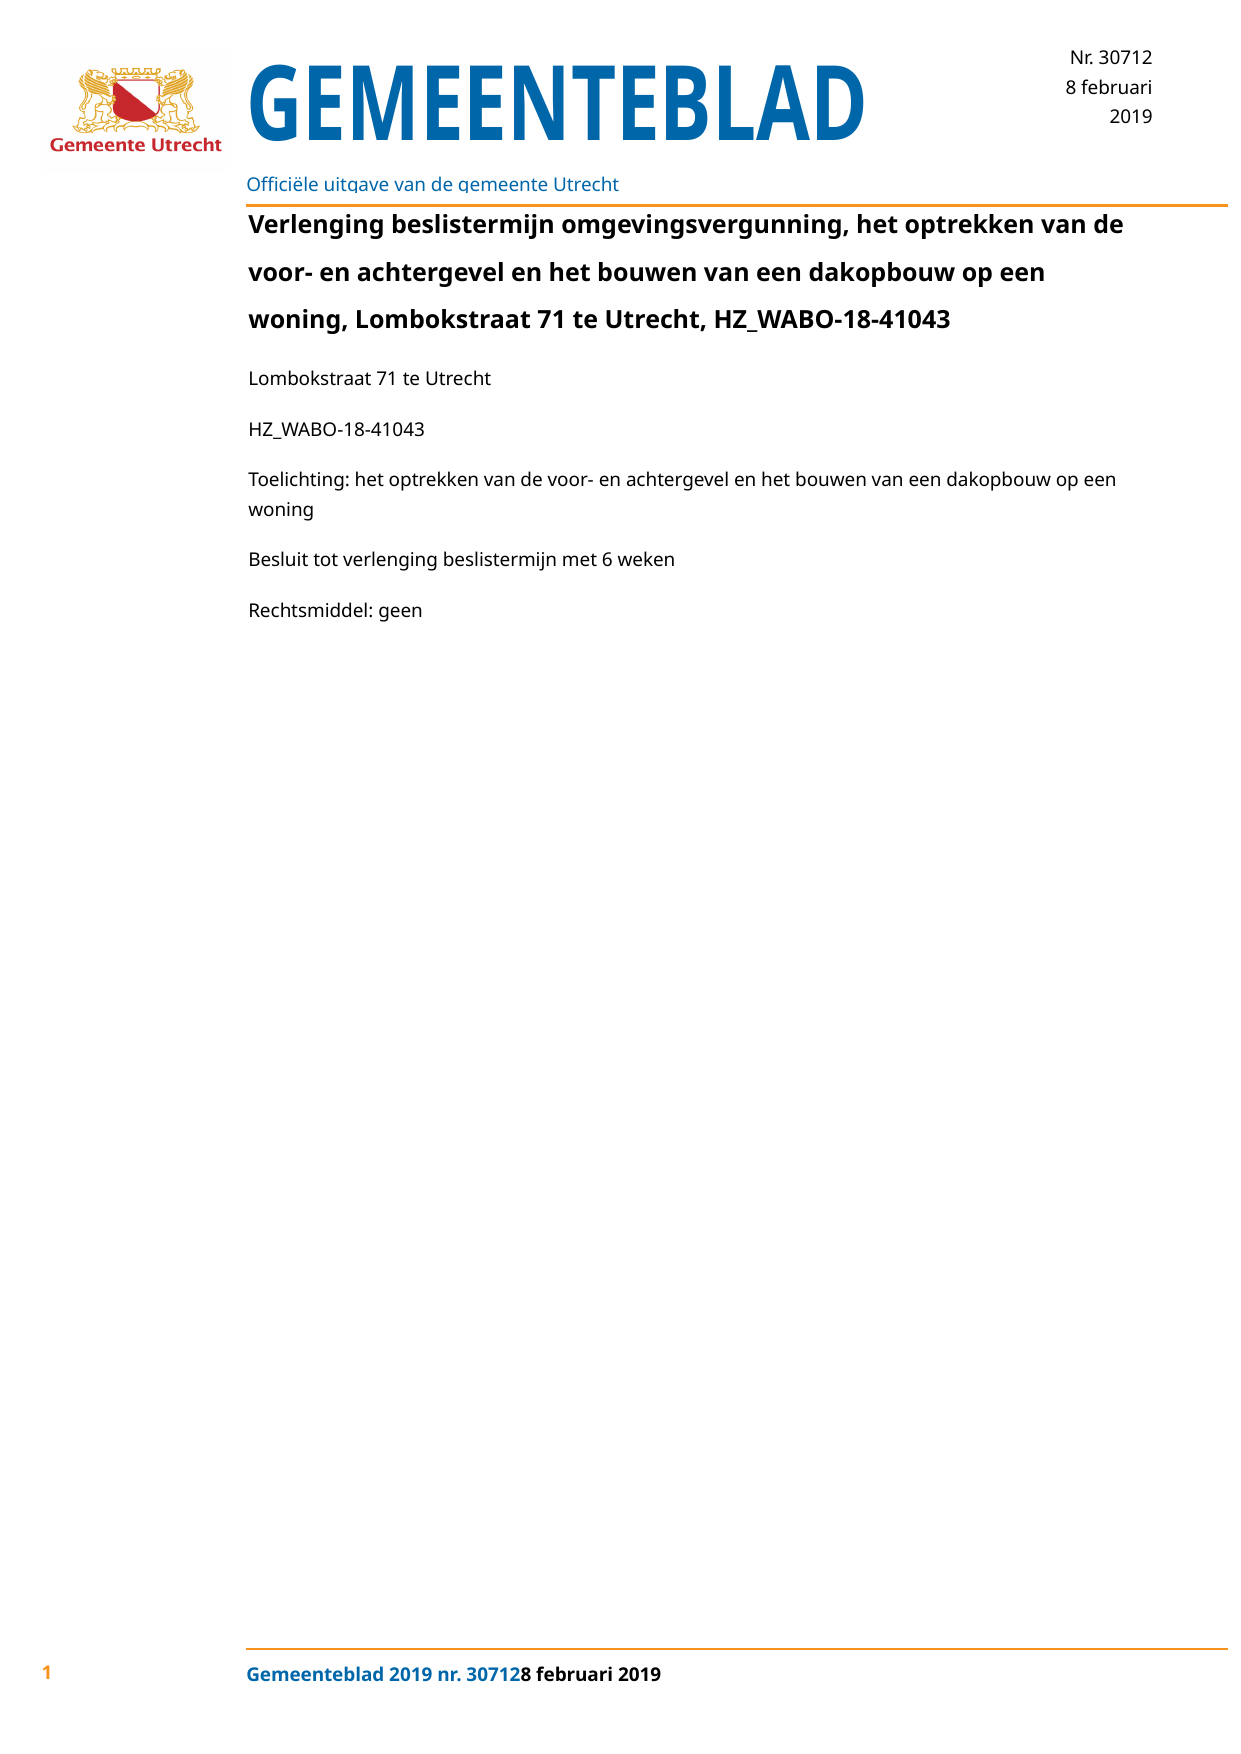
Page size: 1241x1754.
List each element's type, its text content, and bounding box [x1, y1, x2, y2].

text Lombokstraat 71 te Utrecht [248, 366, 1152, 391]
text Toelichting: het optrekken van de voor- en achtergevel en het bouwen van een dakopbouw op een woning [248, 466, 1152, 522]
text Verlenging beslistermijn omgevingsvergunning, het optrekken van de voor- en achtergevel en het bouwen van een dakopbouw op een woning, Lombokstraat 71 te Utrecht, HZ_WABO-18-41043 [248, 207, 1152, 336]
text Rechtsmiddel: geen [248, 597, 1152, 622]
text HZ_WABO-18-41043 [248, 416, 1152, 442]
picture [41, 47, 231, 172]
text Besluit tot verlenging beslistermijn met 6 weken [248, 546, 1152, 572]
